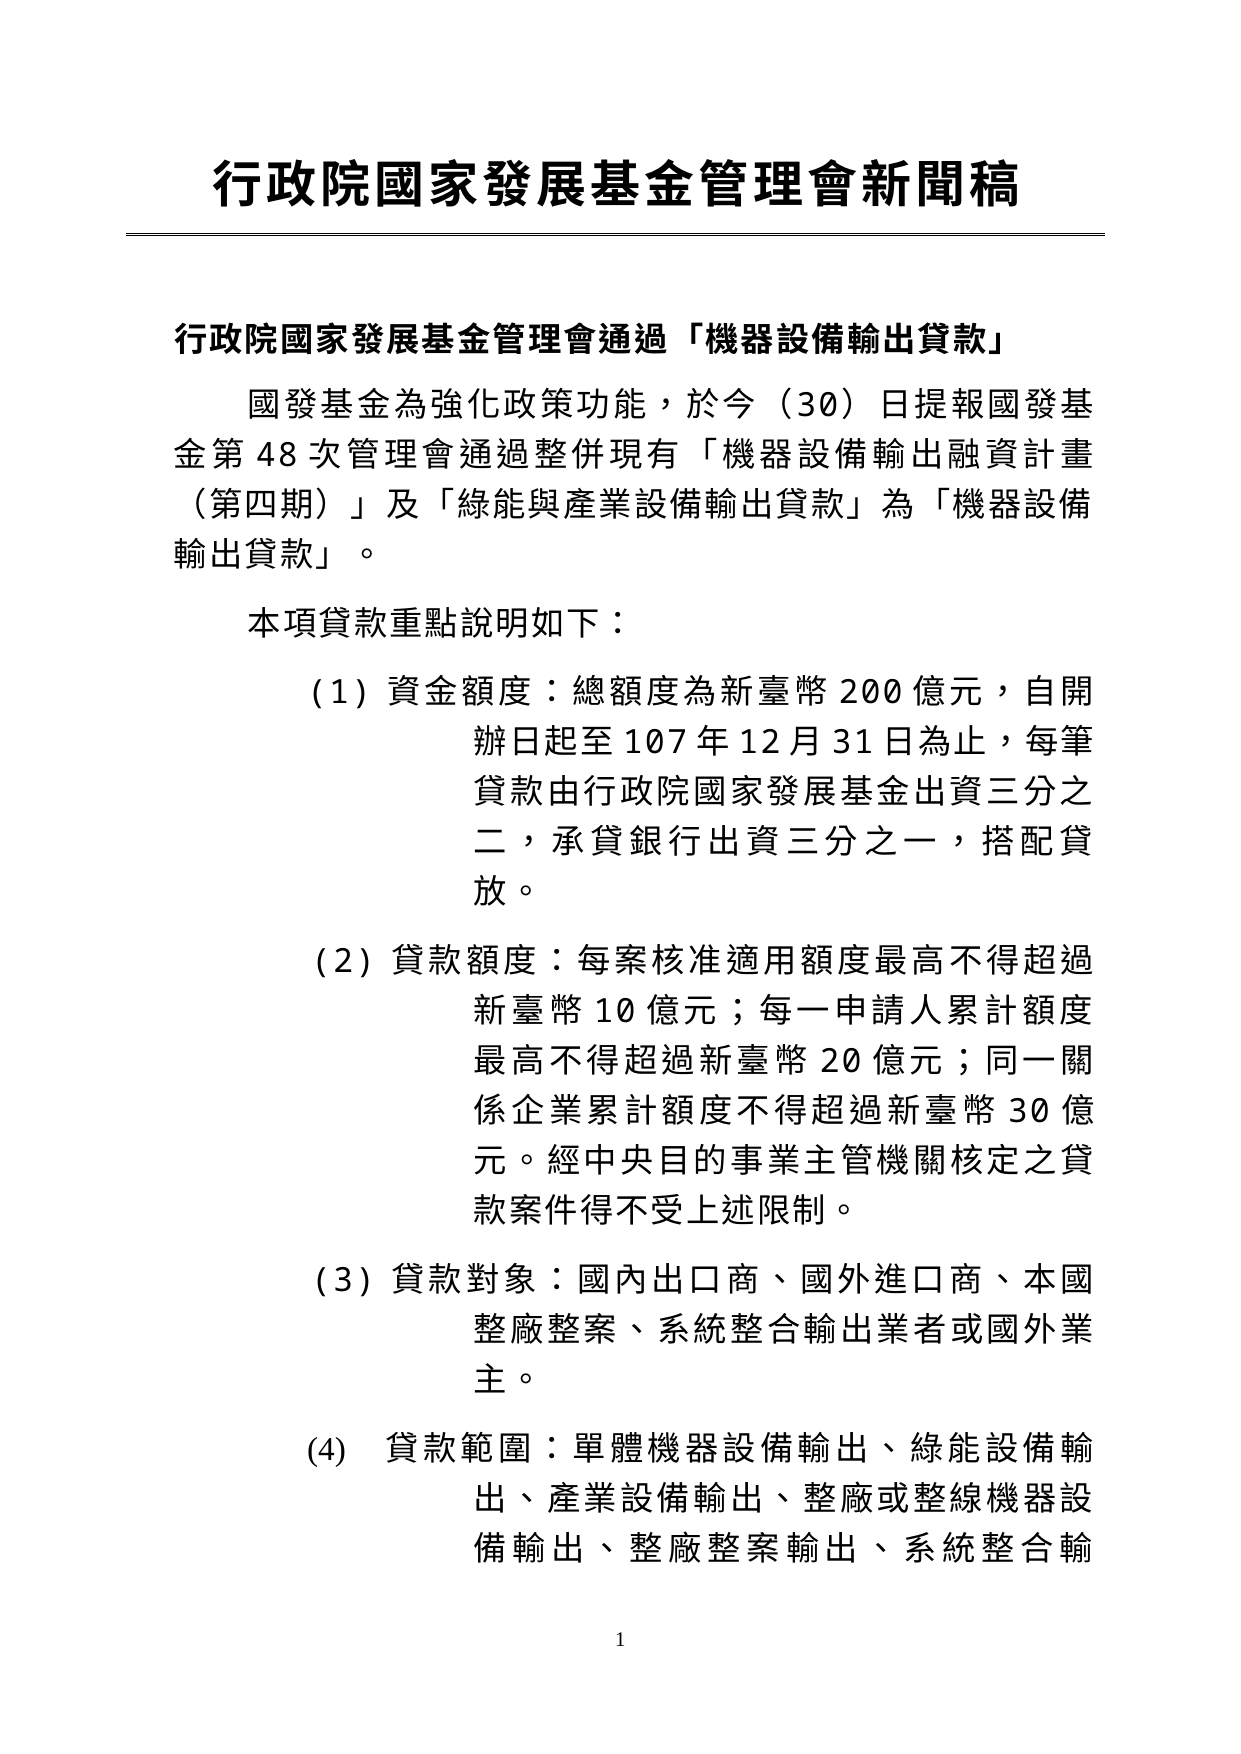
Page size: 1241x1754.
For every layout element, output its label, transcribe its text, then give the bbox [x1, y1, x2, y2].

table_header 行政院國家發展基金管理會新聞稿 [126, 108, 1105, 233]
table_cell 行政院國家發展基金管理會通過「機器設備輸出貸款」 國發基金為強化政策功能，於今（30）日提報國發基金第48次管理會通過整併現有「機器設備輸出融資計畫（第四期）」及「綠能與產業設備輸出貸款」為「機器設備輸出貸款」。 本項貸款重點說明如下： 資金額度：總額度為新臺幣200億元，自開辦日起至107年12月31日為止，每筆貸款由行政院國家發展基金出資三分之二，承貸銀行出資三分之一，搭配貸放。 貸款額度：每案核准適用額度最高不得超過新臺幣10億元；每一申請人累計額度最高不得超過新臺幣20億元；同一關係企業累計額度不得超過新臺幣30億元。經中央目的事業主管機關核定之貸款案件得不受上述限制。 貸款對象：國內出口商、國外進口商、本國整廠整案、系統整合輸出業者或國外業主。 貸款範圍：單體機器設備輸出、綠能設備輸出、產業設備輸出、整廠或整線機器設備輸出、整廠整案輸出、系統整合輸 [126, 236, 1105, 1570]
